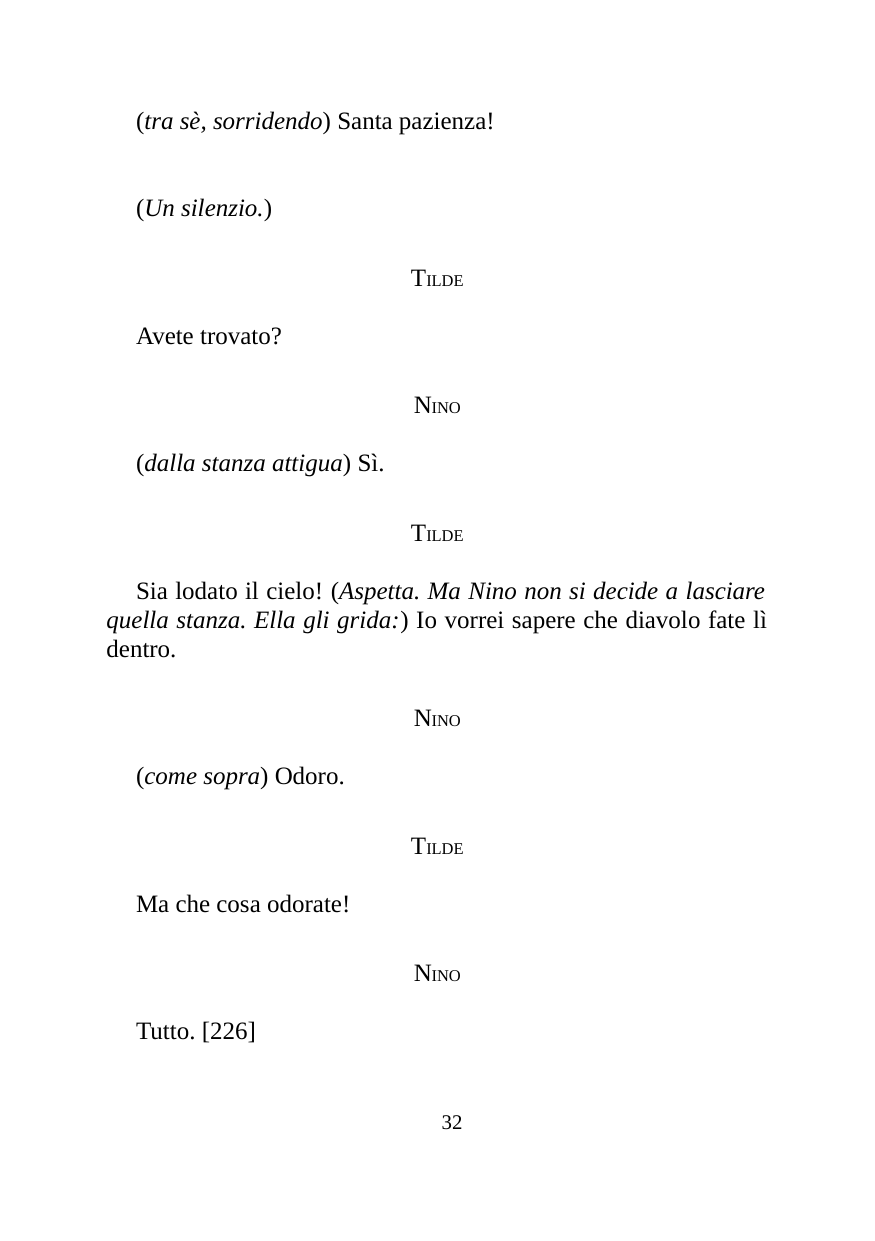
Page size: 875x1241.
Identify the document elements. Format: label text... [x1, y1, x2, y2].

text Avete trovato? [106, 321, 768, 350]
text (Un silenzio.) [106, 193, 768, 222]
text Sia lodato il cielo! (Aspetta. Ma Nino non si decide a lasciare quella stanza. Ella gli grida:) Io vorrei sapere che diavolo fate lì dentro. [106, 576, 768, 662]
text Tilde [106, 831, 768, 860]
text Nino [106, 958, 768, 987]
text (come sopra) Odoro. [106, 761, 768, 790]
text Tutto. [226] [106, 1016, 768, 1045]
text Nino [106, 703, 768, 732]
text Tilde [106, 263, 768, 292]
text (tra sè, sorridendo) Santa pazienza! [106, 106, 768, 135]
text Nino [106, 391, 768, 419]
text Tilde [106, 518, 768, 547]
text (dalla stanza attigua) Sì. [106, 448, 768, 477]
text Ma che cosa odorate! [106, 889, 768, 918]
